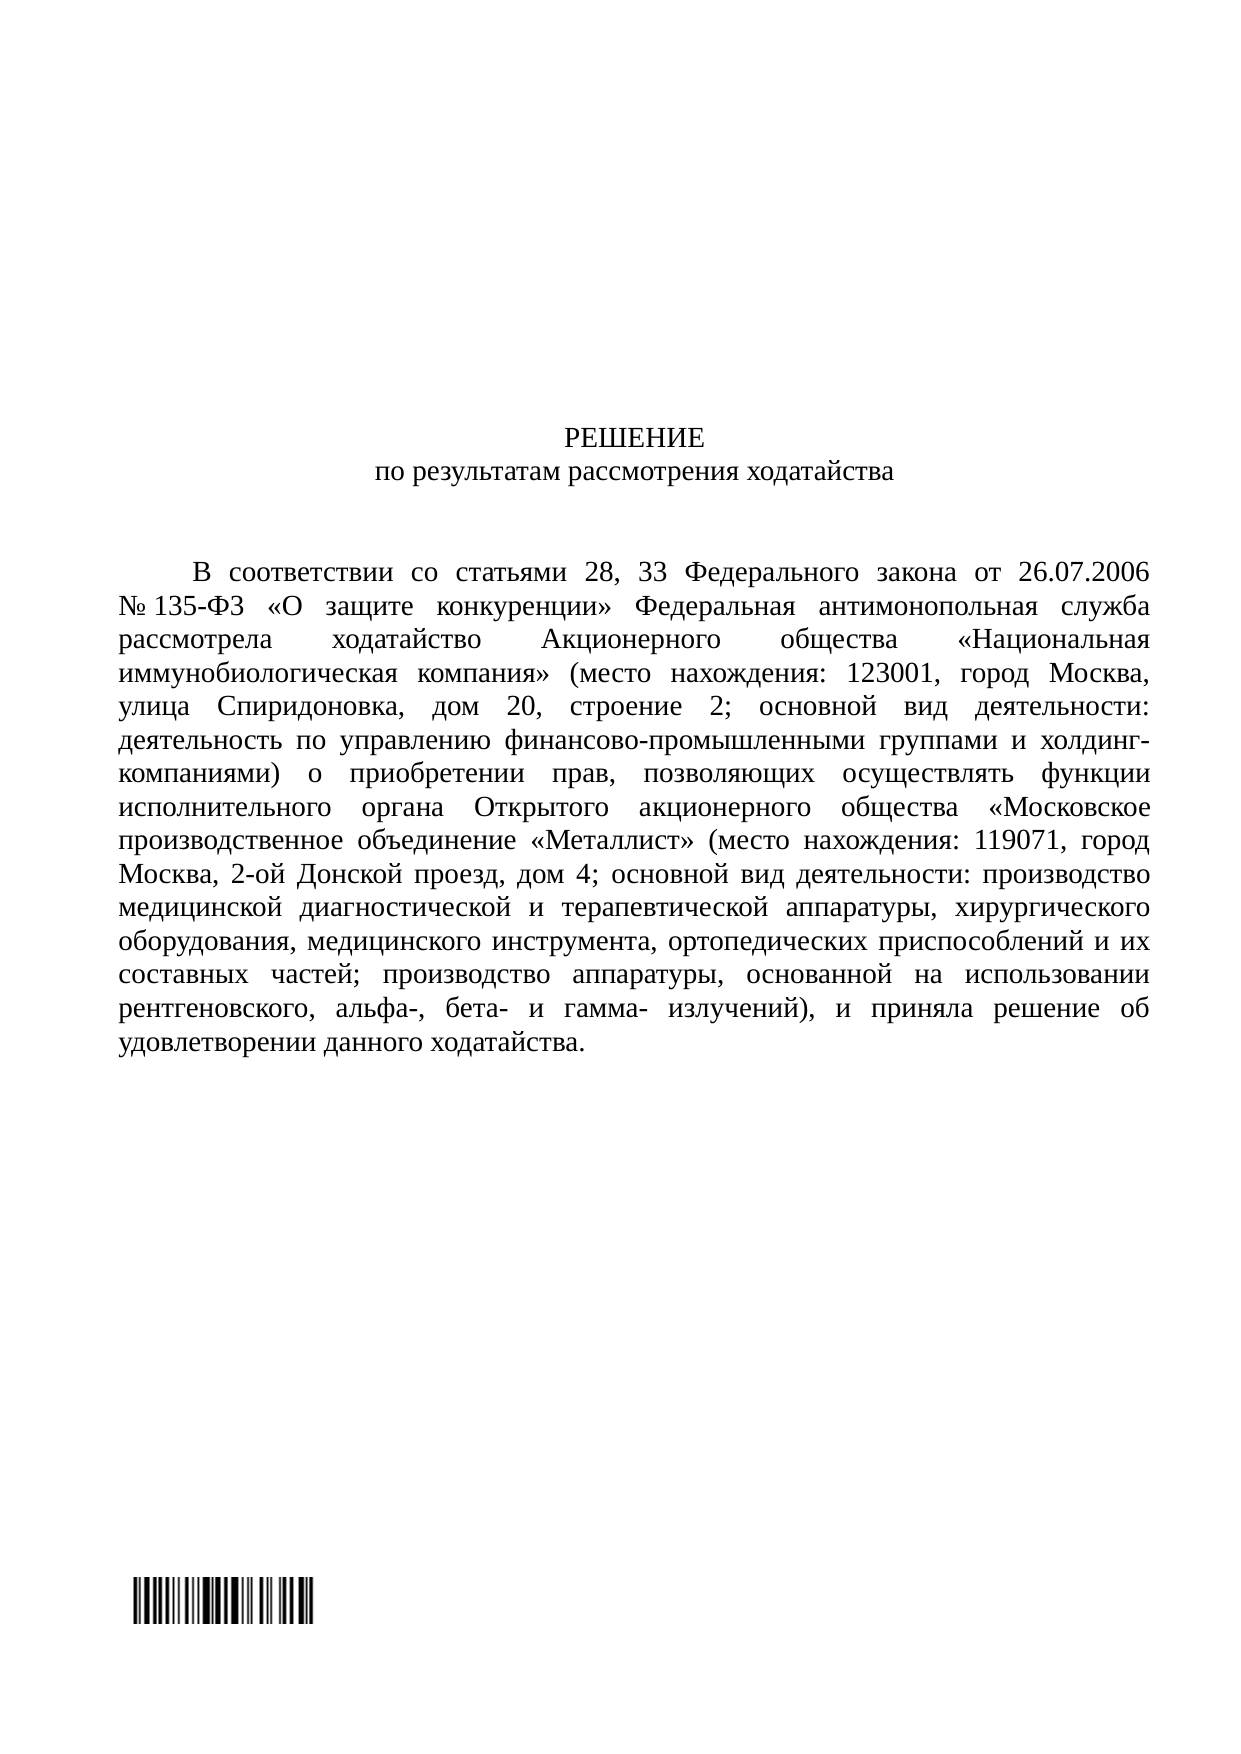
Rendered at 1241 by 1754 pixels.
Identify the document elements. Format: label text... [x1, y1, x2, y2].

picture [118, 1577, 331, 1624]
text по результатам рассмотрения ходатайства [118, 453, 1151, 487]
text РЕШЕНИЕ [118, 420, 1151, 453]
text В соответствии со статьями 28, 33 Федерального закона от 26.07.2006 № 135‑Ф3 «О защите конкуренции» Федеральная антимонопольная служба рассмотрела ходатайство Акционерного общества «Национальная иммунобиологическая компания» (место нахождения: 123001, город Москва, улица Спиридоновка, дом 20, строение 2; основной вид деятельности: деятельность по управлению финансово-промышленными группами и холдинг-компаниями) о приобретении прав, позволяющих осуществлять функции исполнительного органа Открытого акционерного общества «Московское производственное объединение «Металлист» (место нахождения: 119071, город Москва, 2-ой Донской проезд, дом 4; основной вид деятельности: производство медицинской диагностической и терапевтической аппаратуры, хирургического оборудования, медицинского инструмента, ортопедических приспособлений и их составных частей; производство аппаратуры, основанной на использовании рентгеновского, альфа-, бета- и гамма- излучений), и приняла решение об удовлетворении данного ходатайства. [118, 554, 1151, 1057]
